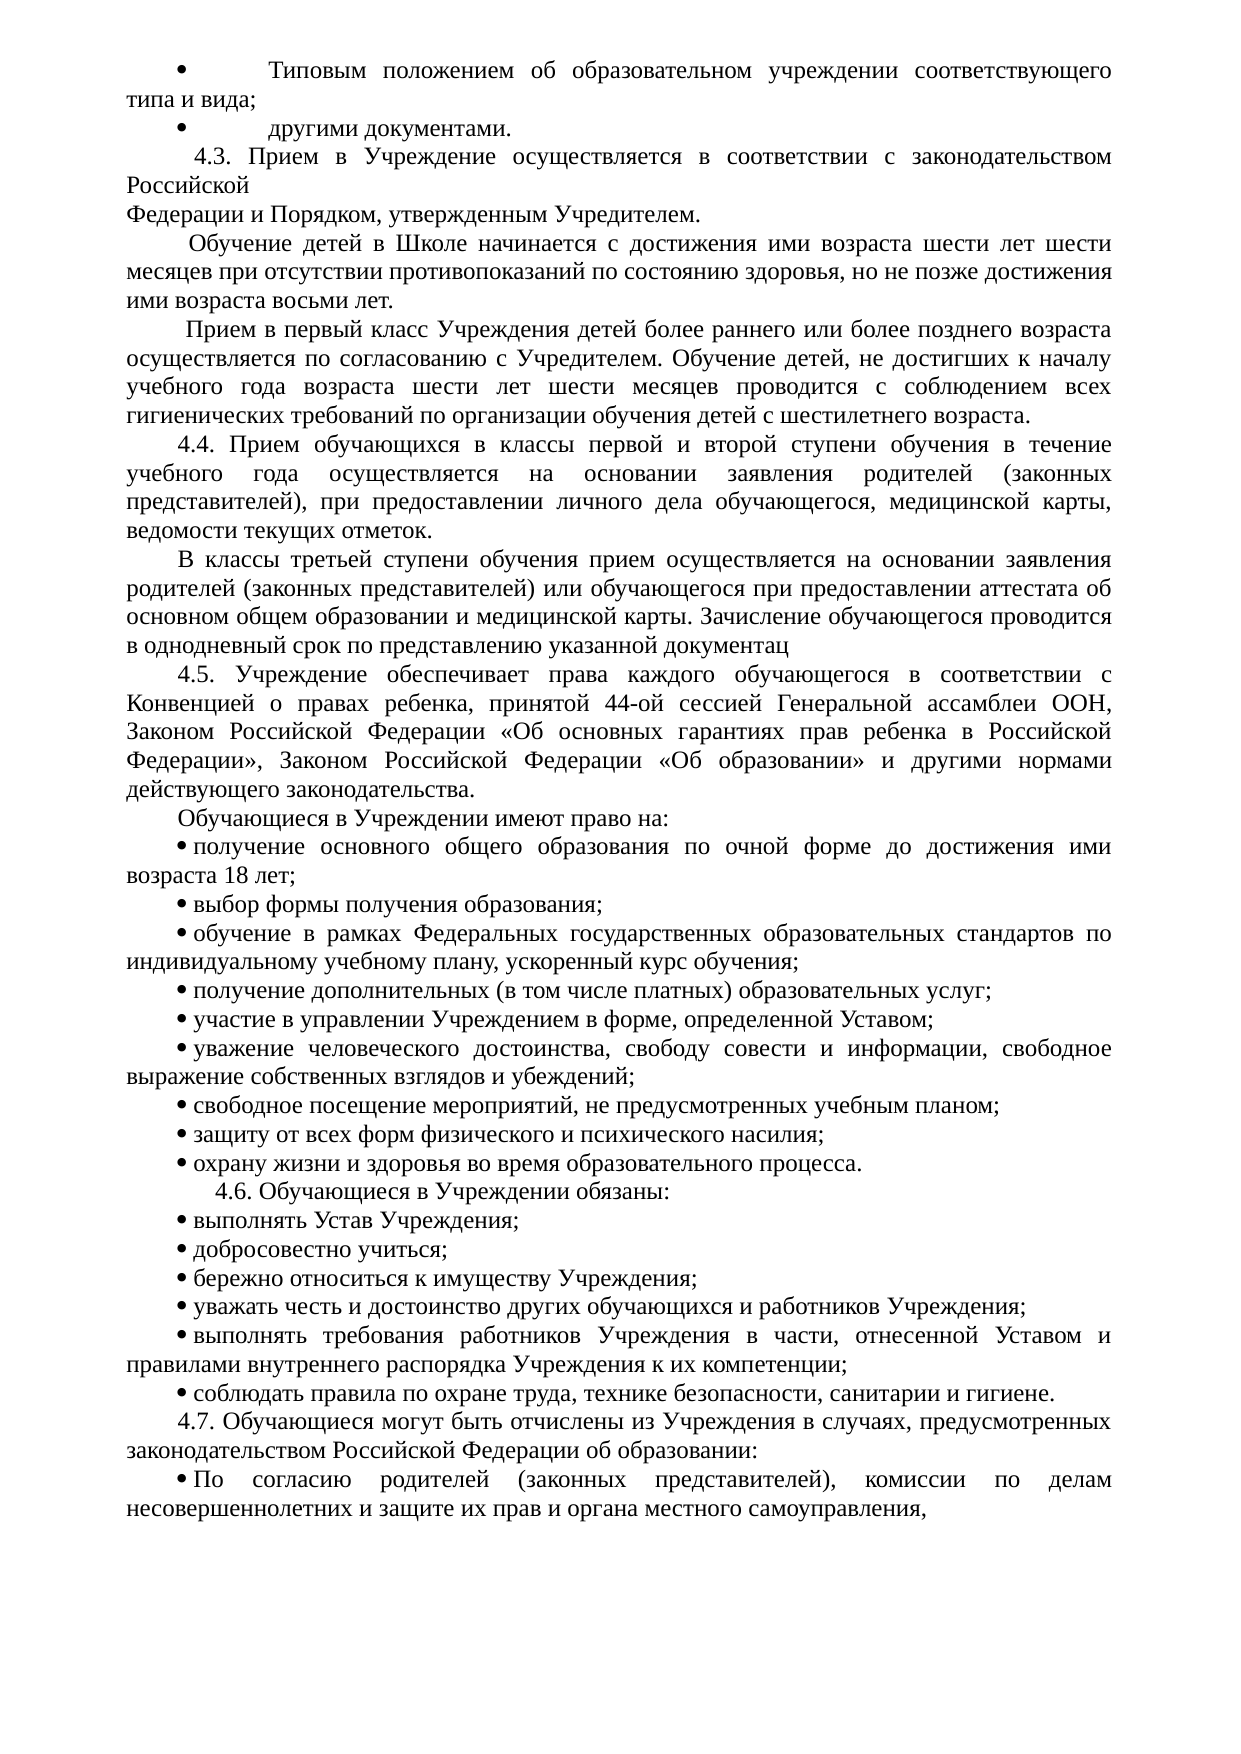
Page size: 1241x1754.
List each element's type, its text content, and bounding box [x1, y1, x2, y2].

text 4.7. Обучающиеся могут быть отчислены из Учреждения в случаях, предусмотренных законодательством Российской Федерации об образовании: [126, 1406, 1113, 1464]
text Обучающиеся в Учреждении имеют право на: [126, 803, 1113, 831]
list Типовым положением об образовательном учреждении соответствующего типа и вида; [126, 55, 1113, 113]
text В классы третьей ступени обучения прием осуществляется на основании заявления родителей (законных представителей) или обучающегося при предоставлении аттестата об основном общем образовании и медицинской карты. Зачисление обучающегося проводится в однодневный срок по представлению указанной документац [126, 544, 1113, 659]
list выполнять Устав Учреждения; [126, 1205, 1113, 1234]
list бережно относиться к имуществу Учреждения; [126, 1263, 1113, 1291]
list получение основного общего образования по очной форме до достижения ими возраста 18 лет; [126, 831, 1113, 889]
list охрану жизни и здоровья во время образовательного процесса. [126, 1148, 1113, 1176]
text 4.3. Прием в Учреждение осуществляется в соответствии с законодательством Российской Федерации и Порядком, утвержденным Учредителем. [126, 141, 1113, 228]
text 4.6. Обучающиеся в Учреждении обязаны: [126, 1176, 1113, 1205]
list уважение человеческого достоинства, свободу совести и информации, свободное выражение собственных взглядов и убеждений; [126, 1033, 1113, 1090]
text 4.4. Прием обучающихся в классы первой и второй ступени обучения в течение учебного года осуществляется на основании заявления родителей (законных представителей), при предоставлении личного дела обучающегося, медицинской карты, ведомости текущих отметок. [126, 429, 1113, 544]
list свободное посещение мероприятий, не предусмотренных учебным планом; [126, 1090, 1113, 1119]
text Обучение детей в Школе начинается с достижения ими возраста шести лет шести месяцев при отсутствии противопоказаний по состоянию здоровья, но не позже достижения ими возраста восьми лет. [126, 228, 1113, 314]
list добросовестно учиться; [126, 1234, 1113, 1263]
list участие в управлении Учреждением в форме, определенной Уставом; [126, 1004, 1113, 1033]
list обучение в рамках Федеральных государственных образовательных стандартов по индивидуальному учебному плану, ускоренный курс обучения; [126, 918, 1113, 975]
list выбор формы получения образования; [126, 889, 1113, 918]
list другими документами. [126, 113, 1113, 141]
text 4.5. Учреждение обеспечивает права каждого обучающегося в соответствии с Конвенцией о правах ребенка, принятой 44-ой сессией Генеральной ассамблеи ООН, Законом Российской Федерации «Об основных гарантиях прав ребенка в Российской Федерации», Законом Российской Федерации «Об образовании» и другими нормами действующего законодательства. [126, 659, 1113, 803]
list получение дополнительных (в том числе платных) образовательных услуг; [126, 975, 1113, 1004]
list соблюдать правила по охране труда, технике безопасности, санитарии и гигиене. [126, 1378, 1113, 1406]
list защиту от всех форм физического и психического насилия; [126, 1119, 1113, 1148]
list уважать честь и достоинство других обучающихся и работников Учреждения; [126, 1291, 1113, 1320]
list По согласию родителей (законных представителей), комиссии по делам несовершеннолетних и защите их прав и органа местного самоуправления, [126, 1464, 1113, 1521]
list выполнять требования работников Учреждения в части, отнесенной Уставом и правилами внутреннего распорядка Учреждения к их компетенции; [126, 1320, 1113, 1378]
text Прием в первый класс Учреждения детей более раннего или более позднего возраста осуществляется по согласованию с Учредителем. Обучение детей, не достигших к началу учебного года возраста шести лет шести месяцев проводится с соблюдением всех гигиенических требований по организации обучения детей с шестилетнего возраста. [126, 314, 1113, 429]
